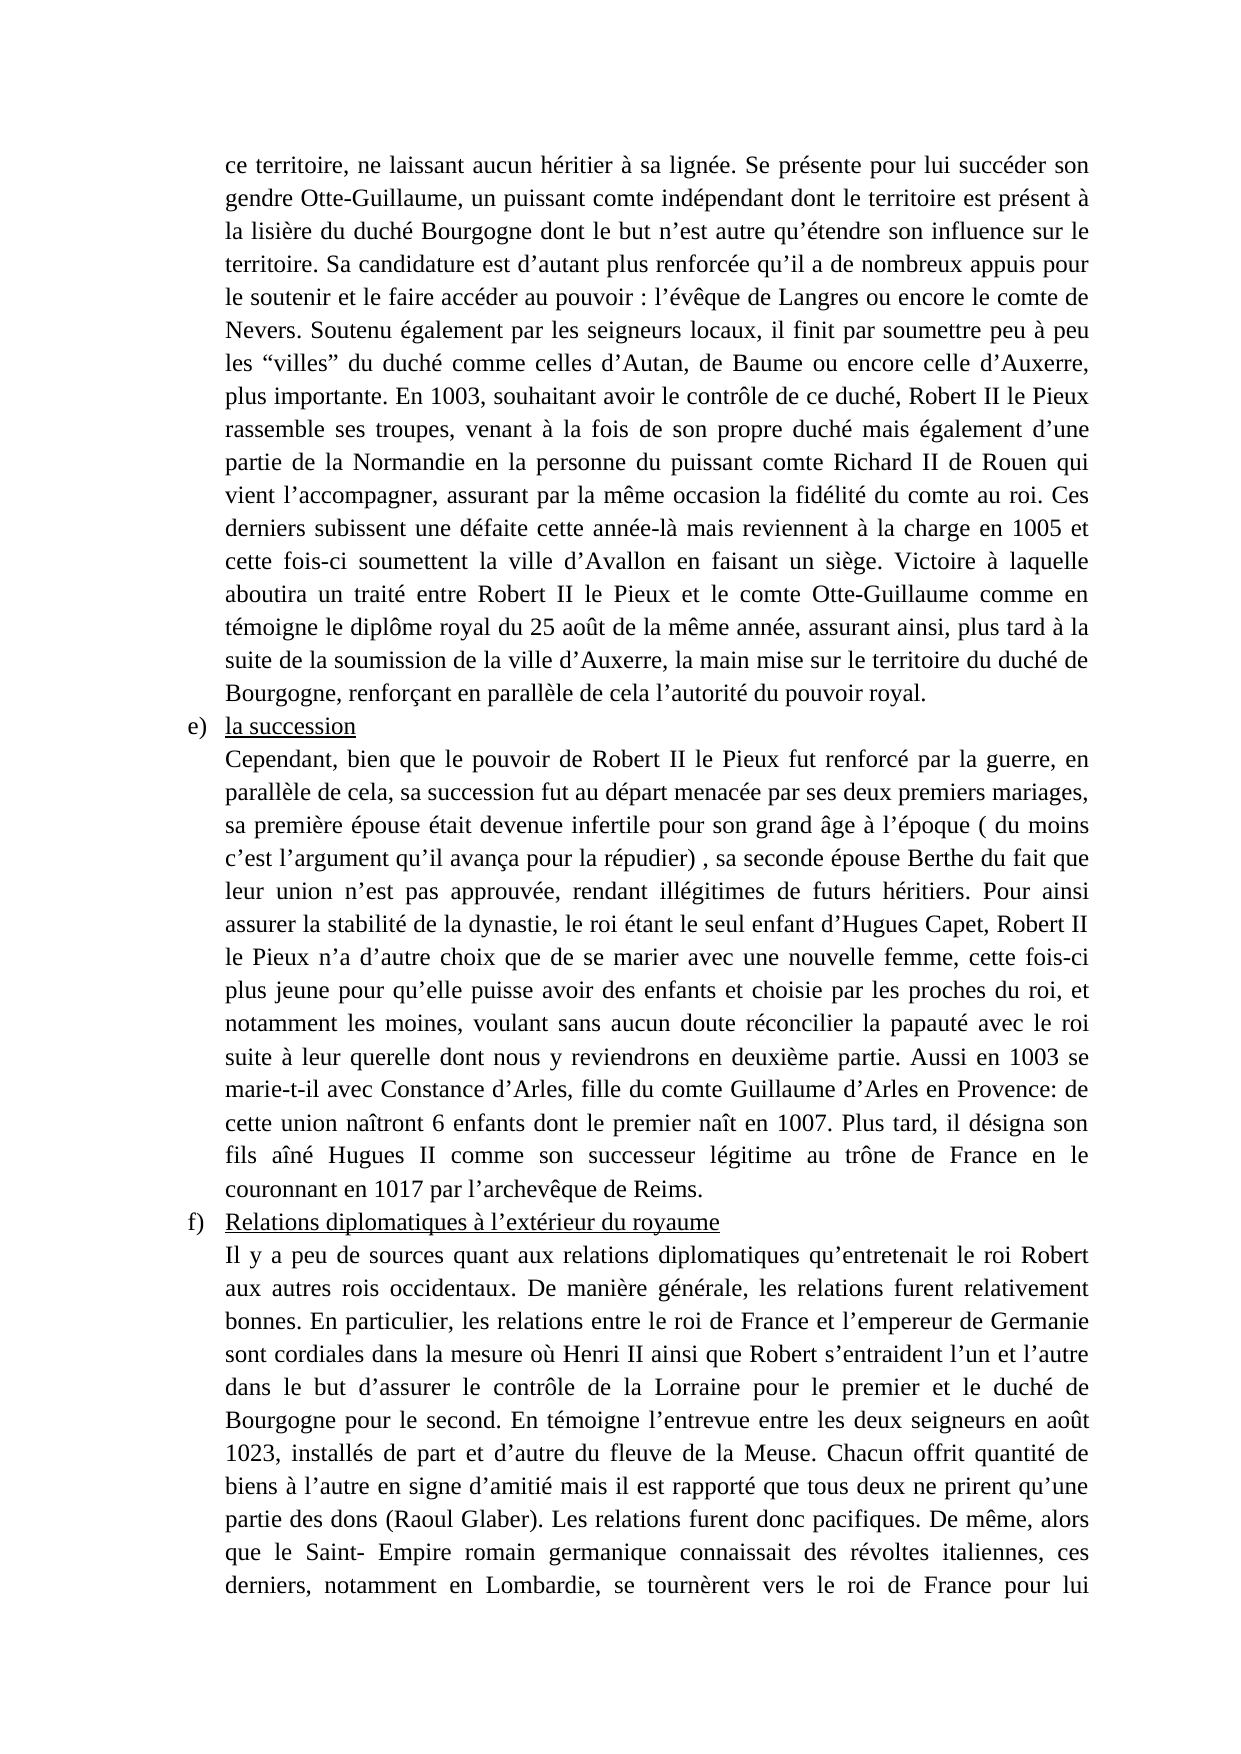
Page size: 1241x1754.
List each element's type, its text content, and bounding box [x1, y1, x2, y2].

list la succession [187, 711, 1090, 740]
text Il y a peu de sources quant aux relations diplomatiques qu’entretenait le roi Robert aux autres rois occidentaux. De manière générale, les relations furent relativement bonnes. En particulier, les relations entre le roi de France et l’empereur de Germanie sont cordiales dans la mesure où Henri II ainsi que Robert s’entraident l’un et l’autre dans le but d’assurer le contrôle de la Lorraine pour le premier et le duché de Bourgogne pour le second. En témoigne l’entrevue entre les deux seigneurs en août 1023, installés de part et d’autre du fleuve de la Meuse. Chacun offrit quantité de biens à l’autre en signe d’amitié mais il est rapporté que tous deux ne prirent qu’une partie des dons (Raoul Glaber). Les relations furent donc pacifiques. De même, alors que le Saint- Empire romain germanique connaissait des révoltes italiennes, ces derniers, notamment en Lombardie, se tournèrent vers le roi de France pour lui [225, 1240, 1090, 1599]
list Relations diplomatiques à l’extérieur du royaume [187, 1207, 1090, 1235]
text ce territoire, ne laissant aucun héritier à sa lignée. Se présente pour lui succéder son gendre Otte-Guillaume, un puissant comte indépendant dont le territoire est présent à la lisière du duché Bourgogne dont le but n’est autre qu’étendre son influence sur le territoire. Sa candidature est d’autant plus renforcée qu’il a de nombreux appuis pour le soutenir et le faire accéder au pouvoir : l’évêque de Langres ou encore le comte de Nevers. Soutenu également par les seigneurs locaux, il finit par soumettre peu à peu les “villes” du duché comme celles d’Autan, de Baume ou encore celle d’Auxerre, plus importante. En 1003, souhaitant avoir le contrôle de ce duché, Robert II le Pieux rassemble ses troupes, venant à la fois de son propre duché mais également d’une partie de la Normandie en la personne du puissant comte Richard II de Rouen qui vient l’accompagner, assurant par la même occasion la fidélité du comte au roi. Ces derniers subissent une défaite cette année-là mais reviennent à la charge en 1005 et cette fois-ci soumettent la ville d’Avallon en faisant un siège. Victoire à laquelle aboutira un traité entre Robert II le Pieux et le comte Otte-Guillaume comme en témoigne le diplôme royal du 25 août de la même année, assurant ainsi, plus tard à la suite de la soumission de la ville d’Auxerre, la main mise sur le territoire du duché de Bourgogne, renforçant en parallèle de cela l’autorité du pouvoir royal. [225, 150, 1090, 707]
text Cependant, bien que le pouvoir de Robert II le Pieux fut renforcé par la guerre, en parallèle de cela, sa succession fut au départ menacée par ses deux premiers mariages, sa première épouse était devenue infertile pour son grand âge à l’époque ( du moins c’est l’argument qu’il avança pour la répudier) , sa seconde épouse Berthe du fait que leur union n’est pas approuvée, rendant illégitimes de futurs héritiers. Pour ainsi assurer la stabilité de la dynastie, le roi étant le seul enfant d’Hugues Capet, Robert II le Pieux n’a d’autre choix que de se marier avec une nouvelle femme, cette fois-ci plus jeune pour qu’elle puisse avoir des enfants et choisie par les proches du roi, et notamment les moines, voulant sans aucun doute réconcilier la papauté avec le roi suite à leur querelle dont nous y reviendrons en deuxième partie. Aussi en 1003 se marie-t-il avec Constance d’Arles, fille du comte Guillaume d’Arles en Provence: de cette union naîtront 6 enfants dont le premier naît en 1007. Plus tard, il désigna son fils aîné Hugues II comme son successeur légitime au trône de France en le couronnant en 1017 par l’archevêque de Reims. [225, 744, 1090, 1202]
